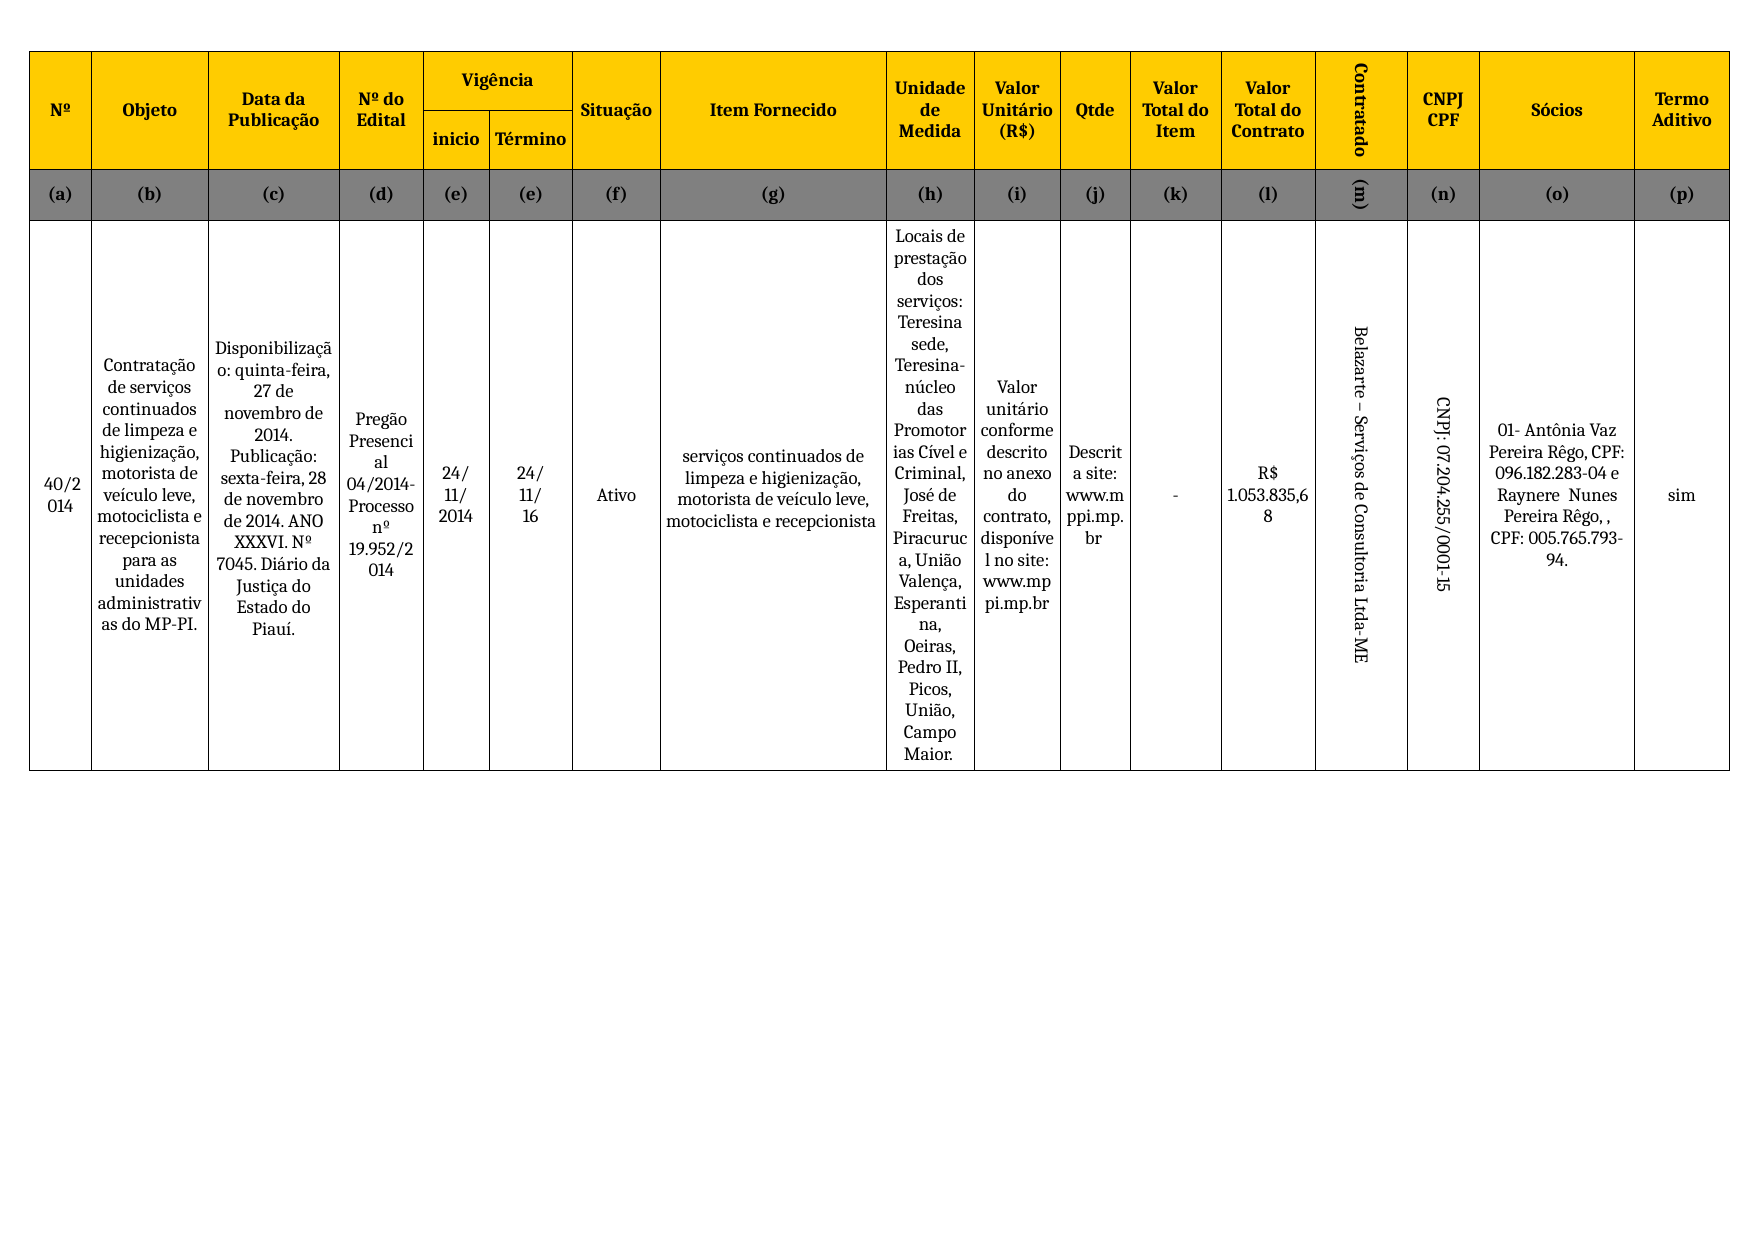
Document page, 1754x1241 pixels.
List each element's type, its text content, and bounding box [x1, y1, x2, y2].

table_header Termo Aditivo [1635, 52, 1729, 169]
table_header Objeto [92, 52, 208, 169]
table_cell (c) [209, 170, 339, 220]
table_cell 24/ 11/ 2014 [424, 221, 489, 770]
table_cell Contratação de serviços continuados de limpeza e higienização, motorista de veículo leve, motociclista e recepcionista para as unidades administrativas do MP-PI. [92, 221, 208, 770]
table_cell Disponibilização: quinta-feira, 27 de novembro de 2014. Publicação: sexta-feira, 28 de novembro de 2014. ANO XXXVI. Nº 7045. Diário da Justiça do Estado do Piauí. [209, 221, 339, 770]
table_cell Término [490, 111, 572, 169]
table_header Qtde [1061, 52, 1130, 169]
table_header Valor Unitário (R$) [975, 52, 1060, 169]
table_cell Valor unitário conforme descrito no anexo do contrato, disponível no site: www.mppi.mp.br [975, 221, 1060, 770]
table_cell (h) [887, 170, 974, 220]
table_cell inicio [424, 111, 489, 169]
table_header Item Fornecido [661, 52, 886, 169]
table_header Sócios [1480, 52, 1634, 169]
table_header CNPJ CPF [1408, 52, 1479, 169]
table_cell (l) [1222, 170, 1315, 220]
table_cell (m) [1316, 170, 1407, 220]
table_cell (a) [30, 170, 91, 220]
table_cell Belazarte – Serviços de Consultoria Ltda-ME [1316, 221, 1407, 770]
table_cell (j) [1061, 170, 1130, 220]
table_cell (g) [661, 170, 886, 220]
table_cell Locais de prestação dos serviços: Teresina sede, Teresina- núcleo das Promotorias Cível e Criminal, José de Freitas, Piracuruca, União Valença, Esperantina, Oeiras, Pedro II, Picos, União, Campo Maior. [887, 221, 974, 770]
table_cell CNPJ: 07.204.255/0001-15 [1408, 221, 1479, 770]
table_header Situação [573, 52, 660, 169]
table_cell serviços continuados de limpeza e higienização, motorista de veículo leve, motociclista e recepcionista [661, 221, 886, 770]
table_header Nº [30, 52, 91, 169]
table_cell R$ 1.053.835,68 [1222, 221, 1315, 770]
table_cell (e) [424, 170, 489, 220]
table_cell (p) [1635, 170, 1729, 220]
table_header Contratado [1316, 52, 1407, 169]
table_cell (d) [340, 170, 423, 220]
table_cell (f) [573, 170, 660, 220]
table_header Unidade de Medida [887, 52, 974, 169]
table_cell - [1131, 221, 1221, 770]
table_header Nº do Edital [340, 52, 423, 169]
table_cell 40/2014 [30, 221, 91, 770]
table_cell (i) [975, 170, 1060, 220]
table_cell (b) [92, 170, 208, 220]
table_cell Pregão Presencial 04/2014- Processo nº 19.952/2014 [340, 221, 423, 770]
table_cell 01- Antônia Vaz Pereira Rêgo, CPF: 096.182.283-04 e Raynere Nunes Pereira Rêgo, , CPF: 005.765.793-94. [1480, 221, 1634, 770]
table_cell (n) [1408, 170, 1479, 220]
table_cell 24/ 11/ 16 [490, 221, 572, 770]
table_header Valor Total do Item [1131, 52, 1221, 169]
table_cell (o) [1480, 170, 1634, 220]
table_cell sim [1635, 221, 1729, 770]
table_cell (k) [1131, 170, 1221, 220]
table_cell Ativo [573, 221, 660, 770]
table_header Vigência [424, 52, 572, 110]
table_cell (e) [490, 170, 572, 220]
table_header Data da Publicação [209, 52, 339, 169]
table_cell Descrita site: www.mppi.mp.br [1061, 221, 1130, 770]
table_header Valor Total do Contrato [1222, 52, 1315, 169]
